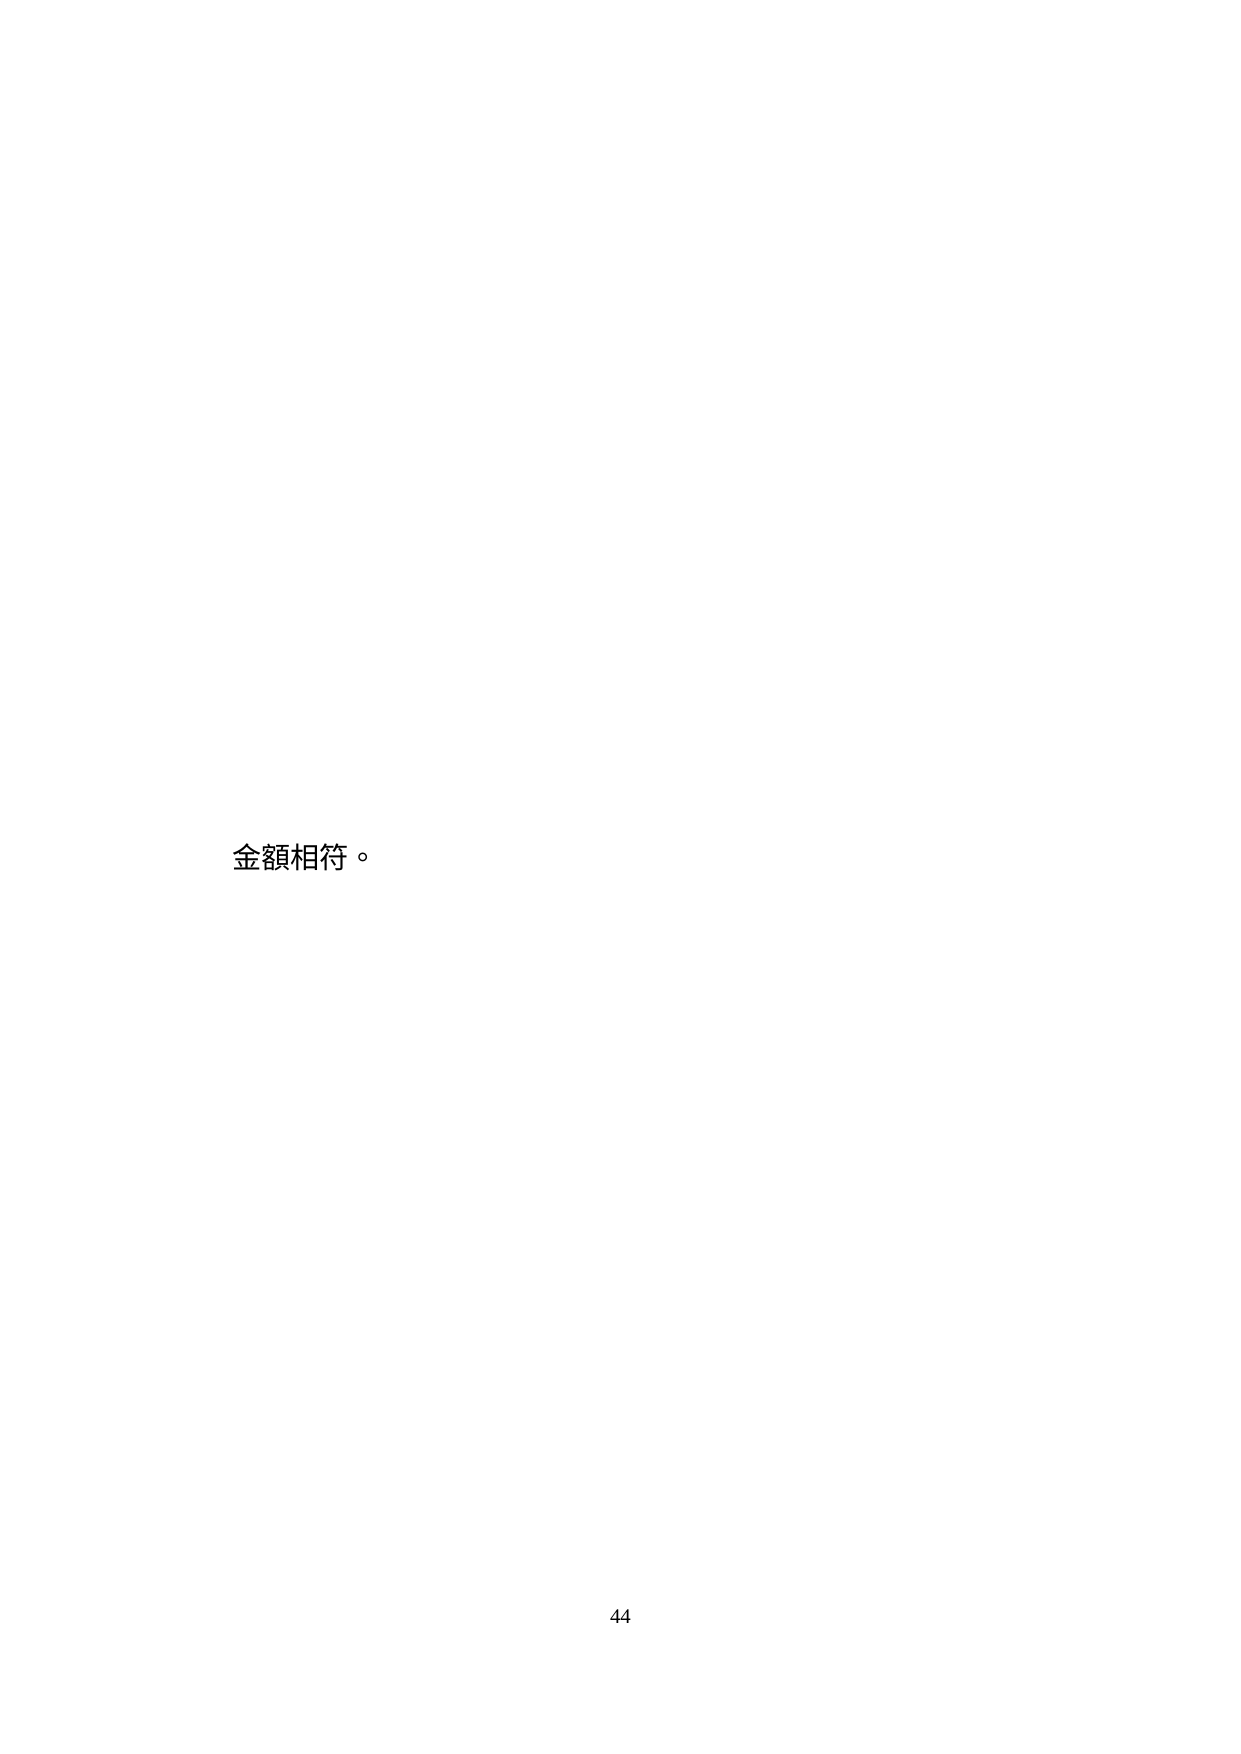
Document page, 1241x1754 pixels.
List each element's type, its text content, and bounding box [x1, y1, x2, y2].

text 金額相符。 [232, 814, 1053, 877]
